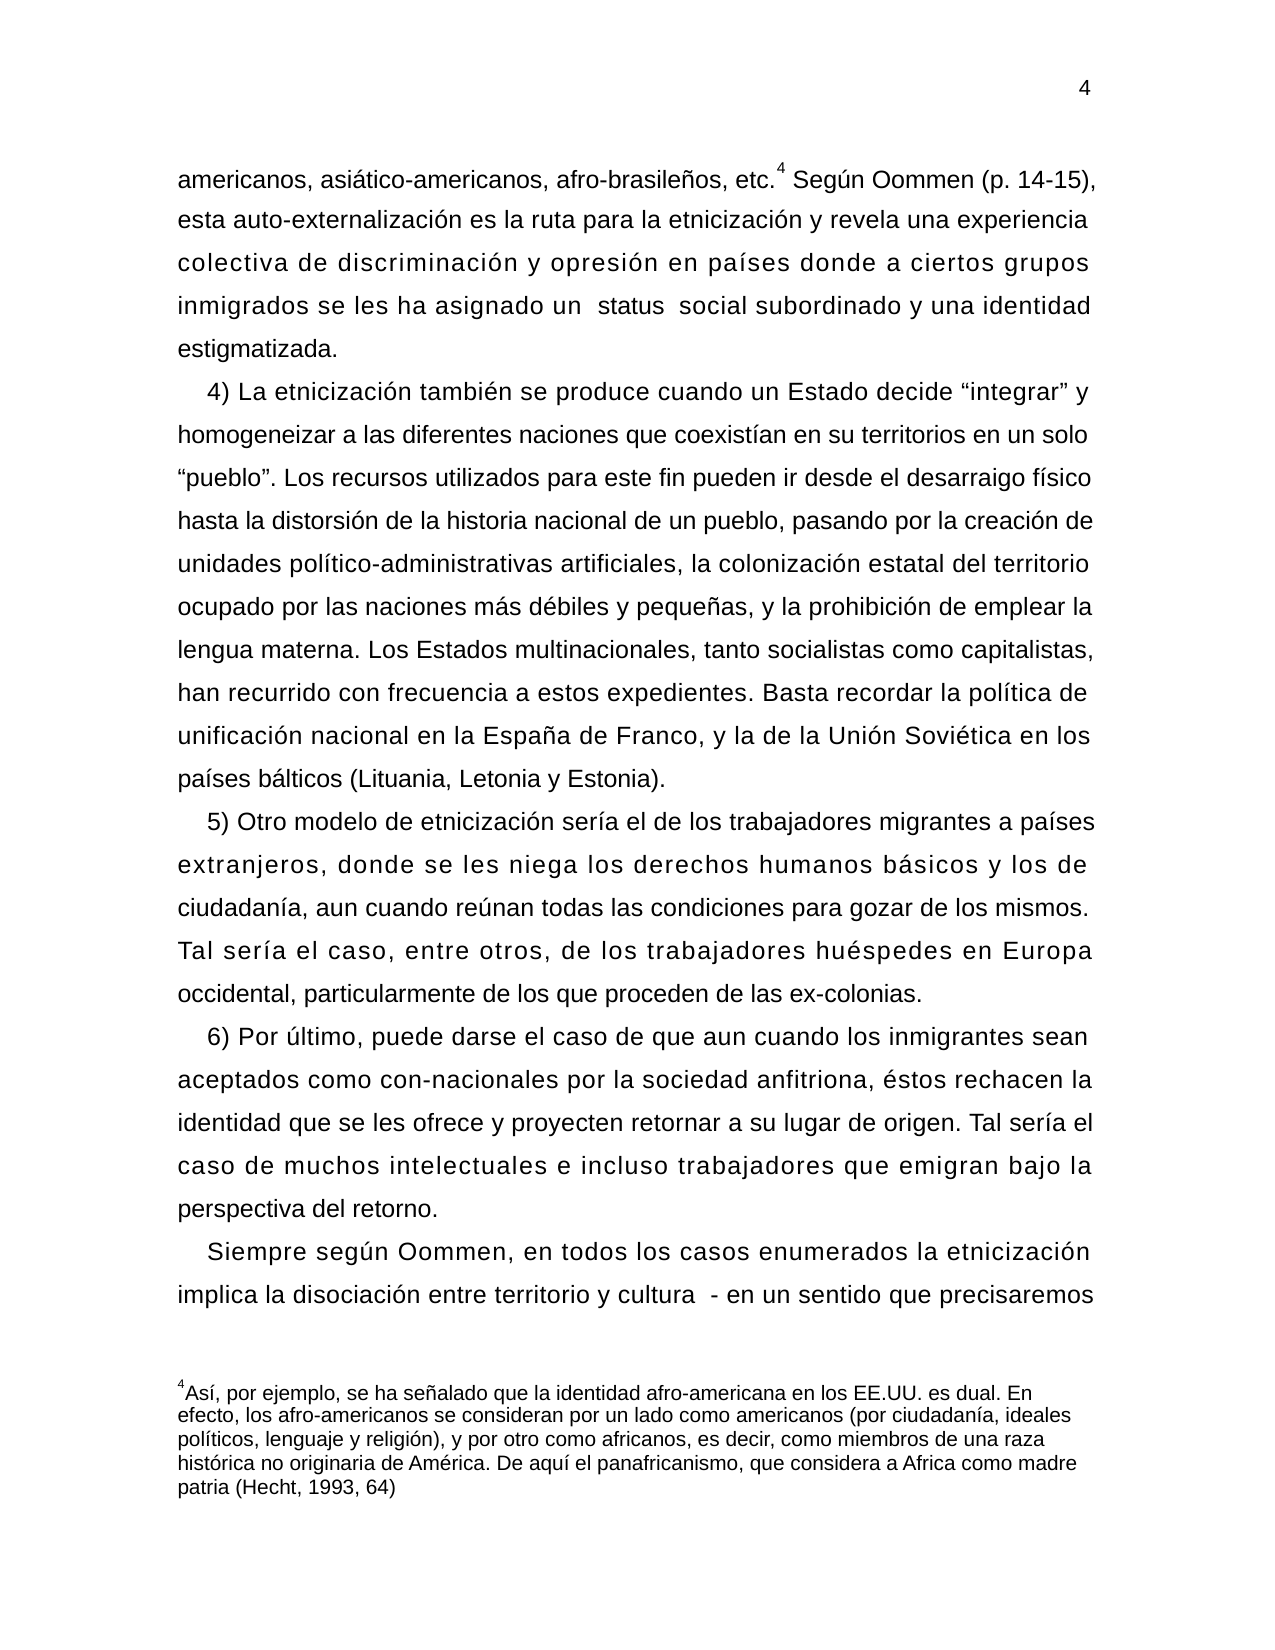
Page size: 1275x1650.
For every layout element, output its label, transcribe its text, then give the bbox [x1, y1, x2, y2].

text hasta la distorsión de la historia nacional de un pueblo, pasando por la creación de [177, 506, 1275, 535]
text perspectiva del retorno. [177, 1195, 1275, 1223]
text “pueblo”. Los recursos utilizados para este fin pueden ir desde el desarraigo físico [177, 463, 1275, 492]
text inmigrados se les ha asignado un status social subordinado y una identidad [177, 291, 1275, 320]
text ciudadanía, aun cuando reúnan todas las condiciones para gozar de los mismos. [177, 893, 1275, 922]
text unificación nacional en la España de Franco, y la de la Unión Soviética en los [177, 721, 1275, 750]
text colectiva de discriminación y opresión en países donde a ciertos grupos [177, 248, 1275, 277]
text efecto, los afro-americanos se consideran por un lado como americanos (por ciudadanía, ideales [177, 1403, 1275, 1427]
text homogeneizar a las diferentes naciones que coexistían en su territorios en un solo [177, 420, 1275, 449]
text 6) Por último, puede darse el caso de que aun cuando los inmigrantes sean [207, 1023, 1275, 1051]
text implica la disociación entre territorio y cultura - en un sentido que precisaremos [177, 1281, 1275, 1309]
text ocupado por las naciones más débiles y pequeñas, y la prohibición de emplear la [177, 592, 1275, 621]
text americanos, asiático-americanos, afro-brasileños, etc. Según Oommen (p. 14-15), [1085, 178, 1275, 191]
text han recurrido con frecuencia a estos expedientes. Basta recordar la política de [177, 678, 1275, 707]
text 4 [177, 1379, 1275, 1391]
text identidad que se les ofrece y proyecten retornar a su lugar de origen. Tal sería el [177, 1109, 1275, 1137]
text americanos, asiático-americanos, afro-brasileños, etc. Según Oommen (p. 14-15), [835, 178, 985, 191]
text Tal sería el caso, entre otros, de los trabajadores huéspedes en Europa [177, 937, 1275, 965]
text esta auto-externalización es la ruta para la etnicización y revela una experiencia [177, 205, 1275, 234]
text estigmatizada. [177, 334, 1275, 363]
text americanos, asiático-americanos, afro-brasileños, etc. Según Oommen (p. 14-15), [177, 178, 833, 191]
text 5) Otro modelo de etnicización sería el de los trabajadores migrantes a países [207, 807, 1275, 836]
text lengua materna. Los Estados multinacionales, tanto socialistas como capitalistas, [177, 635, 1275, 664]
text 4 [777, 158, 1275, 178]
text caso de muchos intelectuales e incluso trabajadores que emigran bajo la [177, 1152, 1275, 1180]
text unidades político-administrativas artificiales, la colonización estatal del territorio [177, 549, 1275, 578]
text 4) La etnicización también se produce cuando un Estado decide “integrar” y [207, 377, 1275, 406]
text extranjeros, donde se les niega los derechos humanos básicos y los de [177, 851, 1275, 879]
text histórica no originaria de América. De aquí el panafricanismo, que considera a Africa como madre [177, 1451, 1275, 1475]
text occidental, particularmente de los que proceden de las ex-colonias. [177, 979, 1275, 1008]
text 4 [177, 75, 1275, 101]
text Así, por ejemplo, se ha señalado que la identidad afro-americana en los EE.UU. es dual. En [310, 1391, 501, 1403]
text Así, por ejemplo, se ha señalado que la identidad afro-americana en los EE.UU. es dual. En [503, 1391, 1275, 1403]
text políticos, lenguaje y religión), y por otro como africanos, es decir, como miembros de una raza [177, 1427, 1275, 1451]
text Siempre según Oommen, en todos los casos enumerados la etnicización [207, 1238, 1275, 1266]
text patria (Hecht, 1993, 64) [177, 1475, 1275, 1499]
text aceptados como con-nacionales por la sociedad anfitriona, éstos rechacen la [177, 1066, 1275, 1094]
text países bálticos (Lituania, Letonia y Estonia). [177, 764, 1275, 793]
